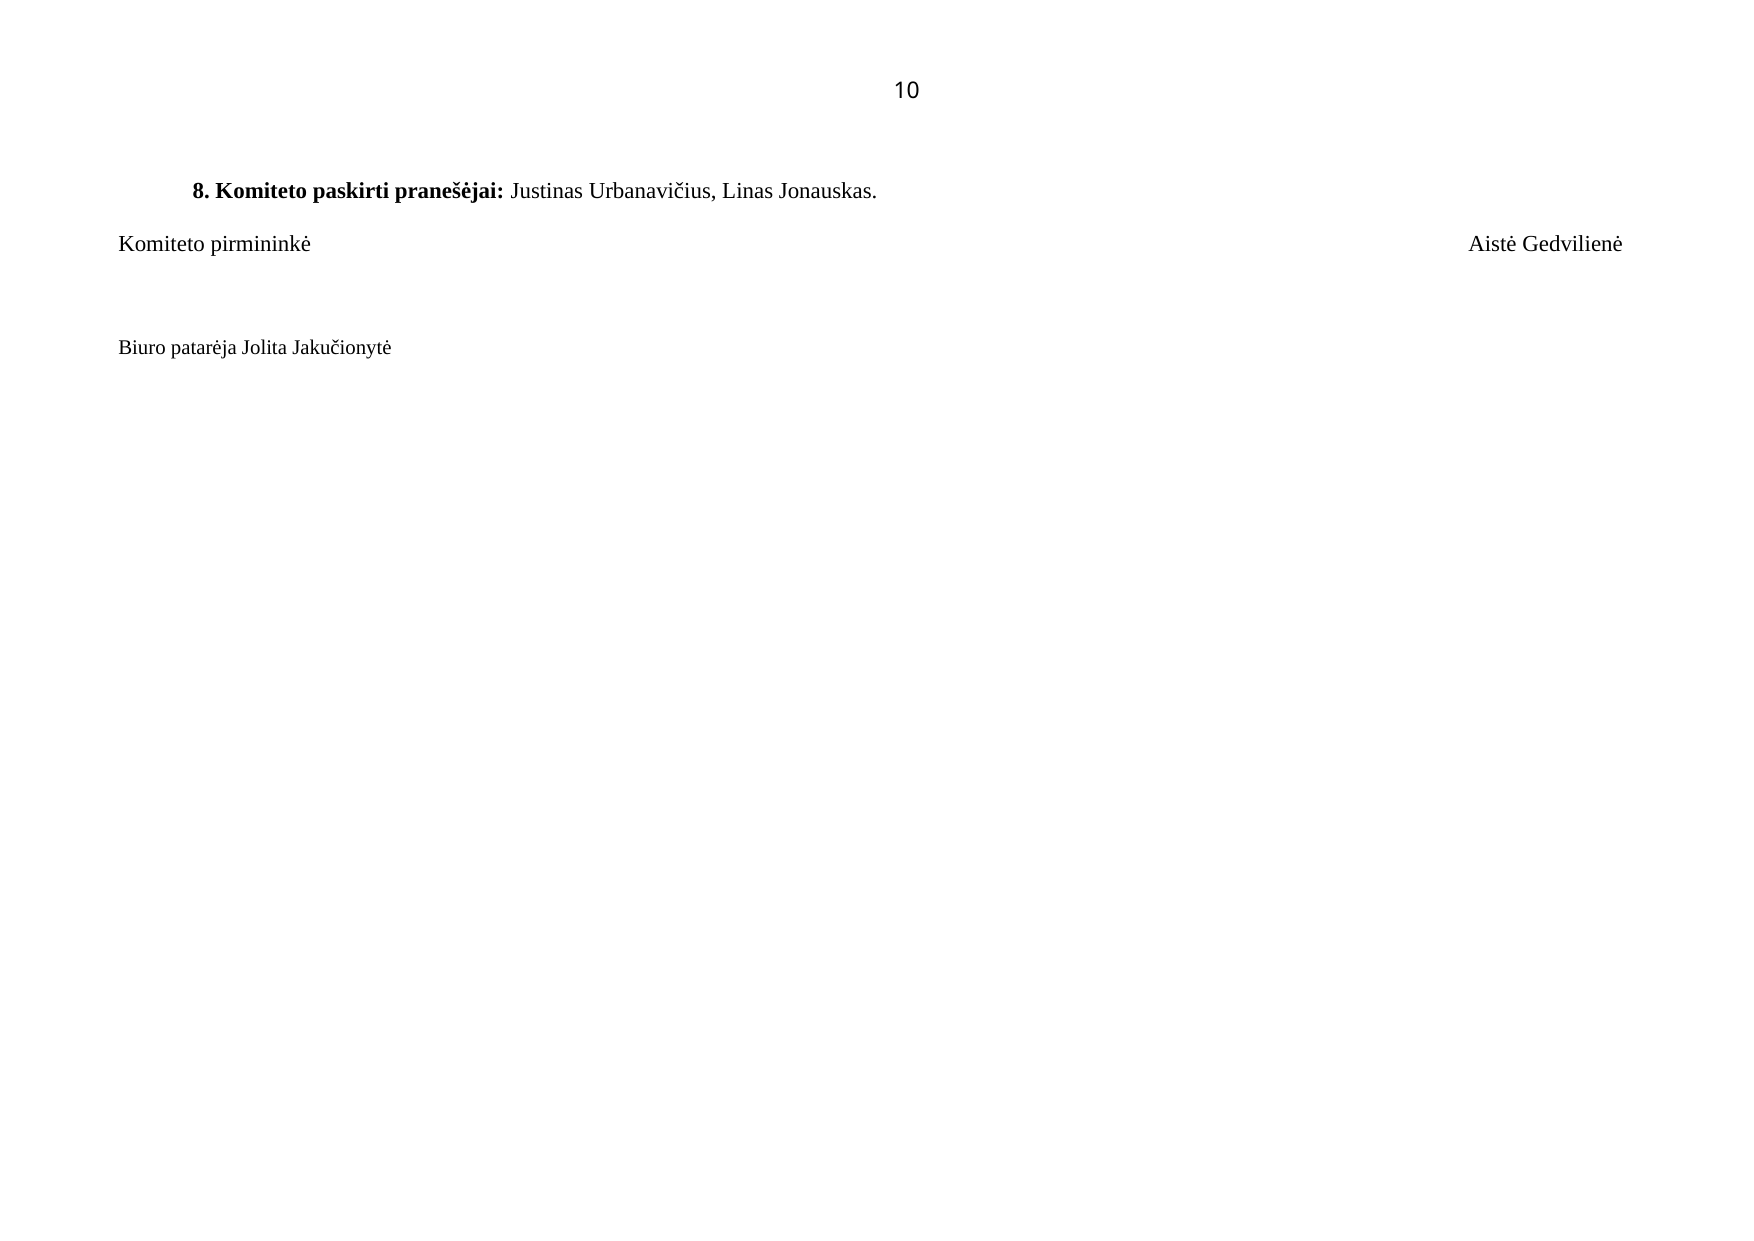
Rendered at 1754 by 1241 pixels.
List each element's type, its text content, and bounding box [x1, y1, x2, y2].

text Komiteto pirmininkė Aistė Gedvilienė [118, 230, 1695, 256]
text Biuro patarėja Jolita Jakučionytė [118, 335, 1695, 359]
text 8. Komiteto paskirti pranešėjai: Justinas Urbanavičius, Linas Jonauskas. [118, 177, 1695, 203]
